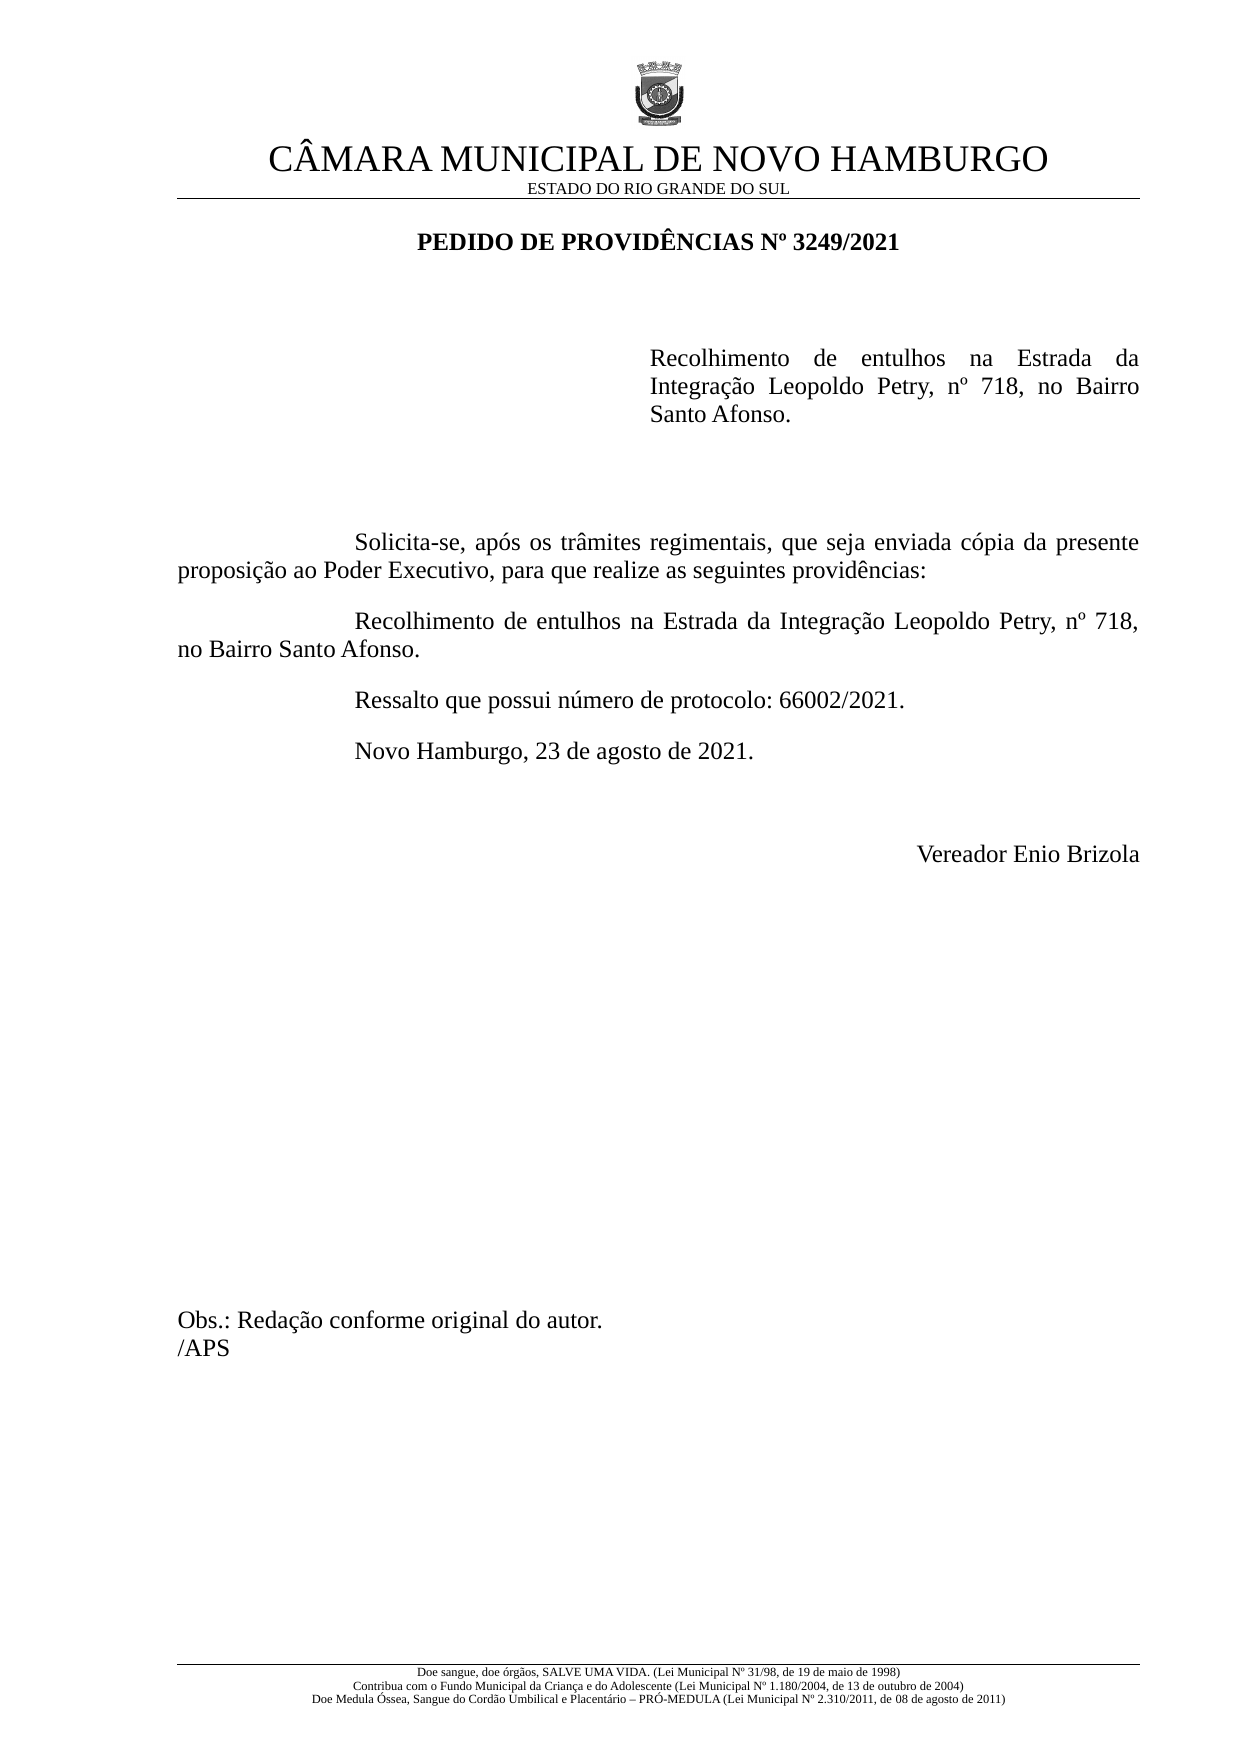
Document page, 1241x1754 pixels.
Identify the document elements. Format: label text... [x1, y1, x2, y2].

text PEDIDO DE PROVIDÊNCIAS Nº 3249/2021 [177, 228, 1140, 256]
text Obs.: Redação conforme original do autor. [177, 1307, 1140, 1334]
text Ressalto que possui número de protocolo: 66002/2021. [177, 686, 1140, 714]
text /APS [177, 1334, 1140, 1362]
text Novo Hamburgo, 23 de agosto de 2021. [177, 737, 1140, 765]
text Vereador Enio Brizola [177, 840, 1140, 867]
text Solicita-se, após os trâmites regimentais, que seja enviada cópia da presente proposição ao Poder Executivo, para que realize as seguintes providências: [177, 528, 1140, 583]
text Recolhimento de entulhos na Estrada da Integração Leopoldo Petry, nº 718, no Bairro Santo Afonso. [177, 607, 1140, 662]
text Recolhimento de entulhos na Estrada da Integração Leopoldo Petry, nº 718, no Bairro Santo Afonso. [649, 344, 1140, 428]
